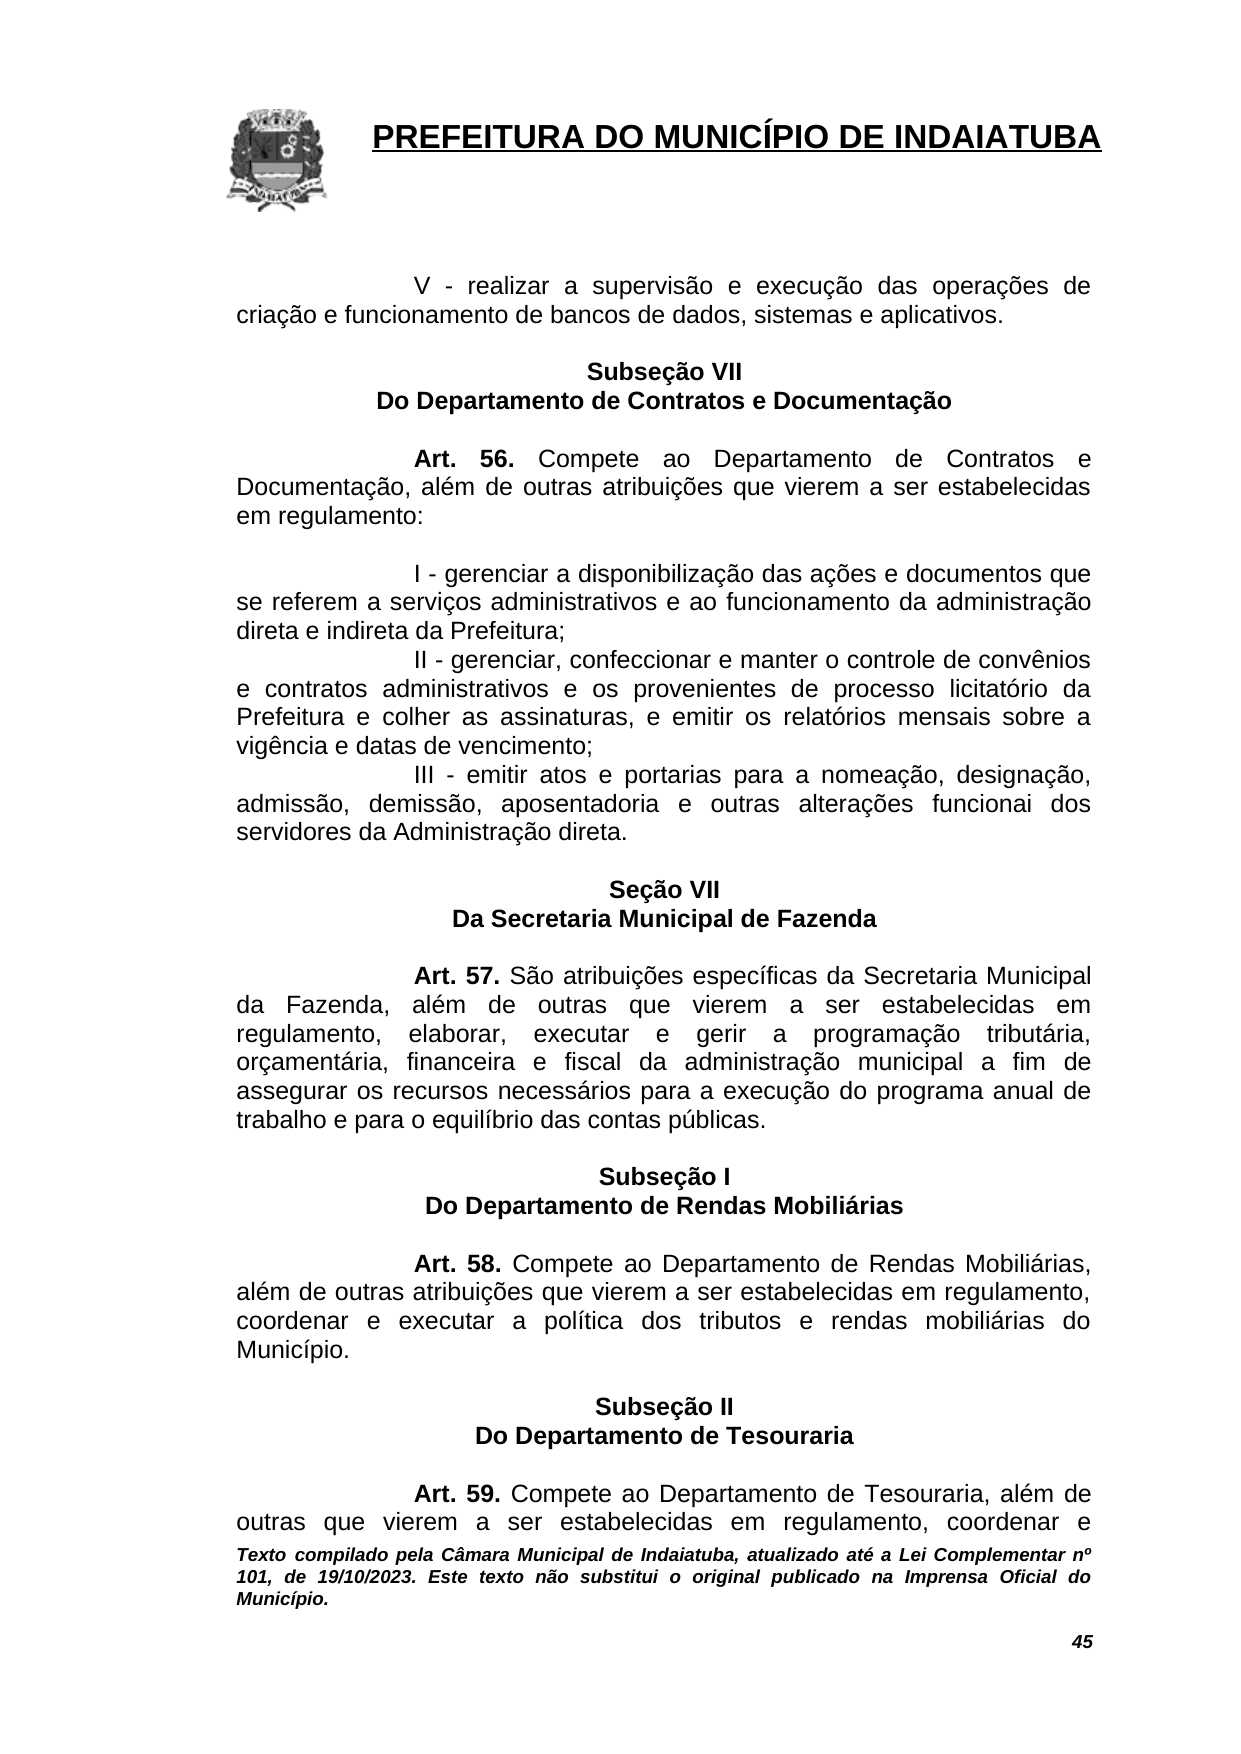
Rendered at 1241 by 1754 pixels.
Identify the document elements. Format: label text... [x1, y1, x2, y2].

text Do Departamento de Tesouraria [236, 1421, 1092, 1450]
text II - gerenciar, confeccionar e manter o controle de convênios e contratos administrativos e os provenientes de processo licitatório da Prefeitura e colher as assinaturas, e emitir os relatórios mensais sobre a vigência e datas de vencimento; [236, 645, 1092, 760]
text Do Departamento de Contratos e Documentação [236, 386, 1092, 415]
text Subseção II [236, 1392, 1092, 1421]
text Art. 58. Compete ao Departamento de Rendas Mobiliárias, além de outras atribuições que vierem a ser estabelecidas em regulamento, coordenar e executar a política dos tributos e rendas mobiliárias do Município. [236, 1249, 1092, 1364]
text Seção VII [236, 875, 1092, 904]
text V - realizar a supervisão e execução das operações de criação e funcionamento de bancos de dados, sistemas e aplicativos. [236, 271, 1092, 329]
text III - emitir atos e portarias para a nomeação, designação, admissão, demissão, aposentadoria e outras alterações funcionai dos servidores da Administração direta. [236, 760, 1092, 846]
text Art. 57. São atribuições específicas da Secretaria Municipal da Fazenda, além de outras que vierem a ser estabelecidas em regulamento, elaborar, executar e gerir a programação tributária, orçamentária, financeira e fiscal da administração municipal a fim de assegurar os recursos necessários para a execução do programa anual de trabalho e para o equilíbrio das contas públicas. [236, 961, 1092, 1134]
text Do Departamento de Rendas Mobiliárias [236, 1191, 1092, 1220]
text Subseção I [236, 1162, 1092, 1191]
text Art. 56. Compete ao Departamento de Contratos e Documentação, além de outras atribuições que vierem a ser estabelecidas em regulamento: [236, 444, 1092, 530]
text Da Secretaria Municipal de Fazenda [236, 904, 1092, 932]
text Subseção VII [236, 357, 1092, 386]
text Art. 59. Compete ao Departamento de Tesouraria, além de outras que vierem a ser estabelecidas em regulamento, coordenar e [236, 1479, 1092, 1536]
text I - gerenciar a disponibilização das ações e documentos que se referem a serviços administrativos e ao funcionamento da administração direta e indireta da Prefeitura; [236, 559, 1092, 645]
